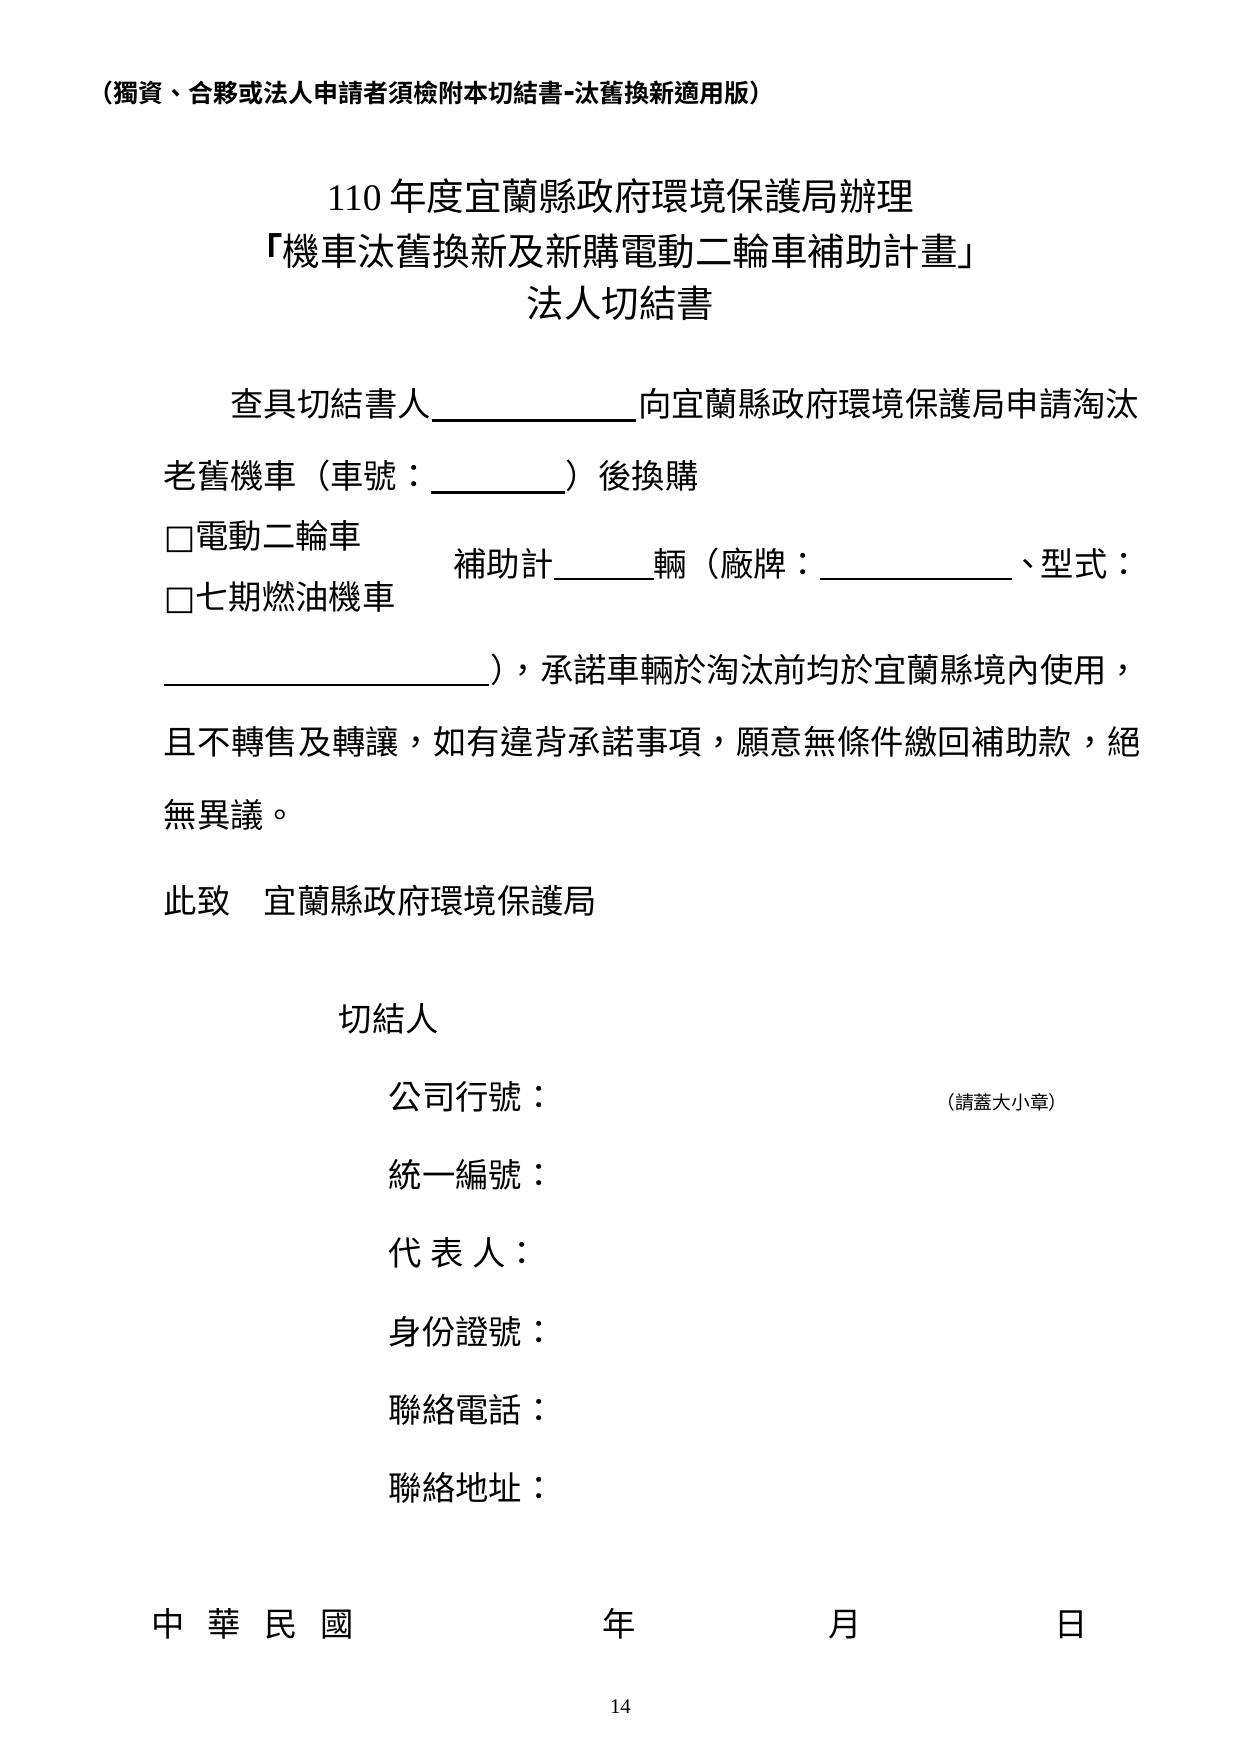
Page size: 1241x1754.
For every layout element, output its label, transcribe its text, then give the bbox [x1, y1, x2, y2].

text 法人切結書 [89, 276, 1152, 328]
text 代 表 人： [389, 1227, 1152, 1275]
text 「機車汰舊換新及新購電動二輪車補助計畫」 [89, 222, 1152, 276]
text 中華民國 年 月 日 [151, 1598, 1089, 1646]
text 切結人 [339, 992, 1135, 1041]
text 身份證號： [389, 1305, 1152, 1354]
text 公司行號： （請蓋大小章） [389, 1071, 1135, 1119]
table_cell □電動二輪車 □七期燃油機車 [153, 499, 442, 625]
table_header 查具切結書人 向宜蘭縣政府環境保護局申請淘汰老舊機車（車號： ）後換購 [153, 378, 1152, 498]
text 統一編號： [389, 1149, 1152, 1197]
text 聯絡電話： [389, 1384, 1152, 1432]
table_cell ），承諾車輛於淘汰前均於宜蘭縣境內使用，且不轉售及轉讓，如有違背承諾事項，願意無條件繳回補助款，絕無異議。 [153, 625, 1152, 837]
text （獨資、合夥或法人申請者須檢附本切結書-汰舊換新適用版） [89, 59, 1152, 113]
text 110年度宜蘭縣政府環境保護局辦理 [89, 167, 1152, 222]
text 此致 宜蘭縣政府環境保護局 [164, 875, 1152, 923]
table_cell 補助計 輛（廠牌： 、型式： [442, 499, 1152, 625]
text 聯絡地址： [389, 1462, 1152, 1510]
